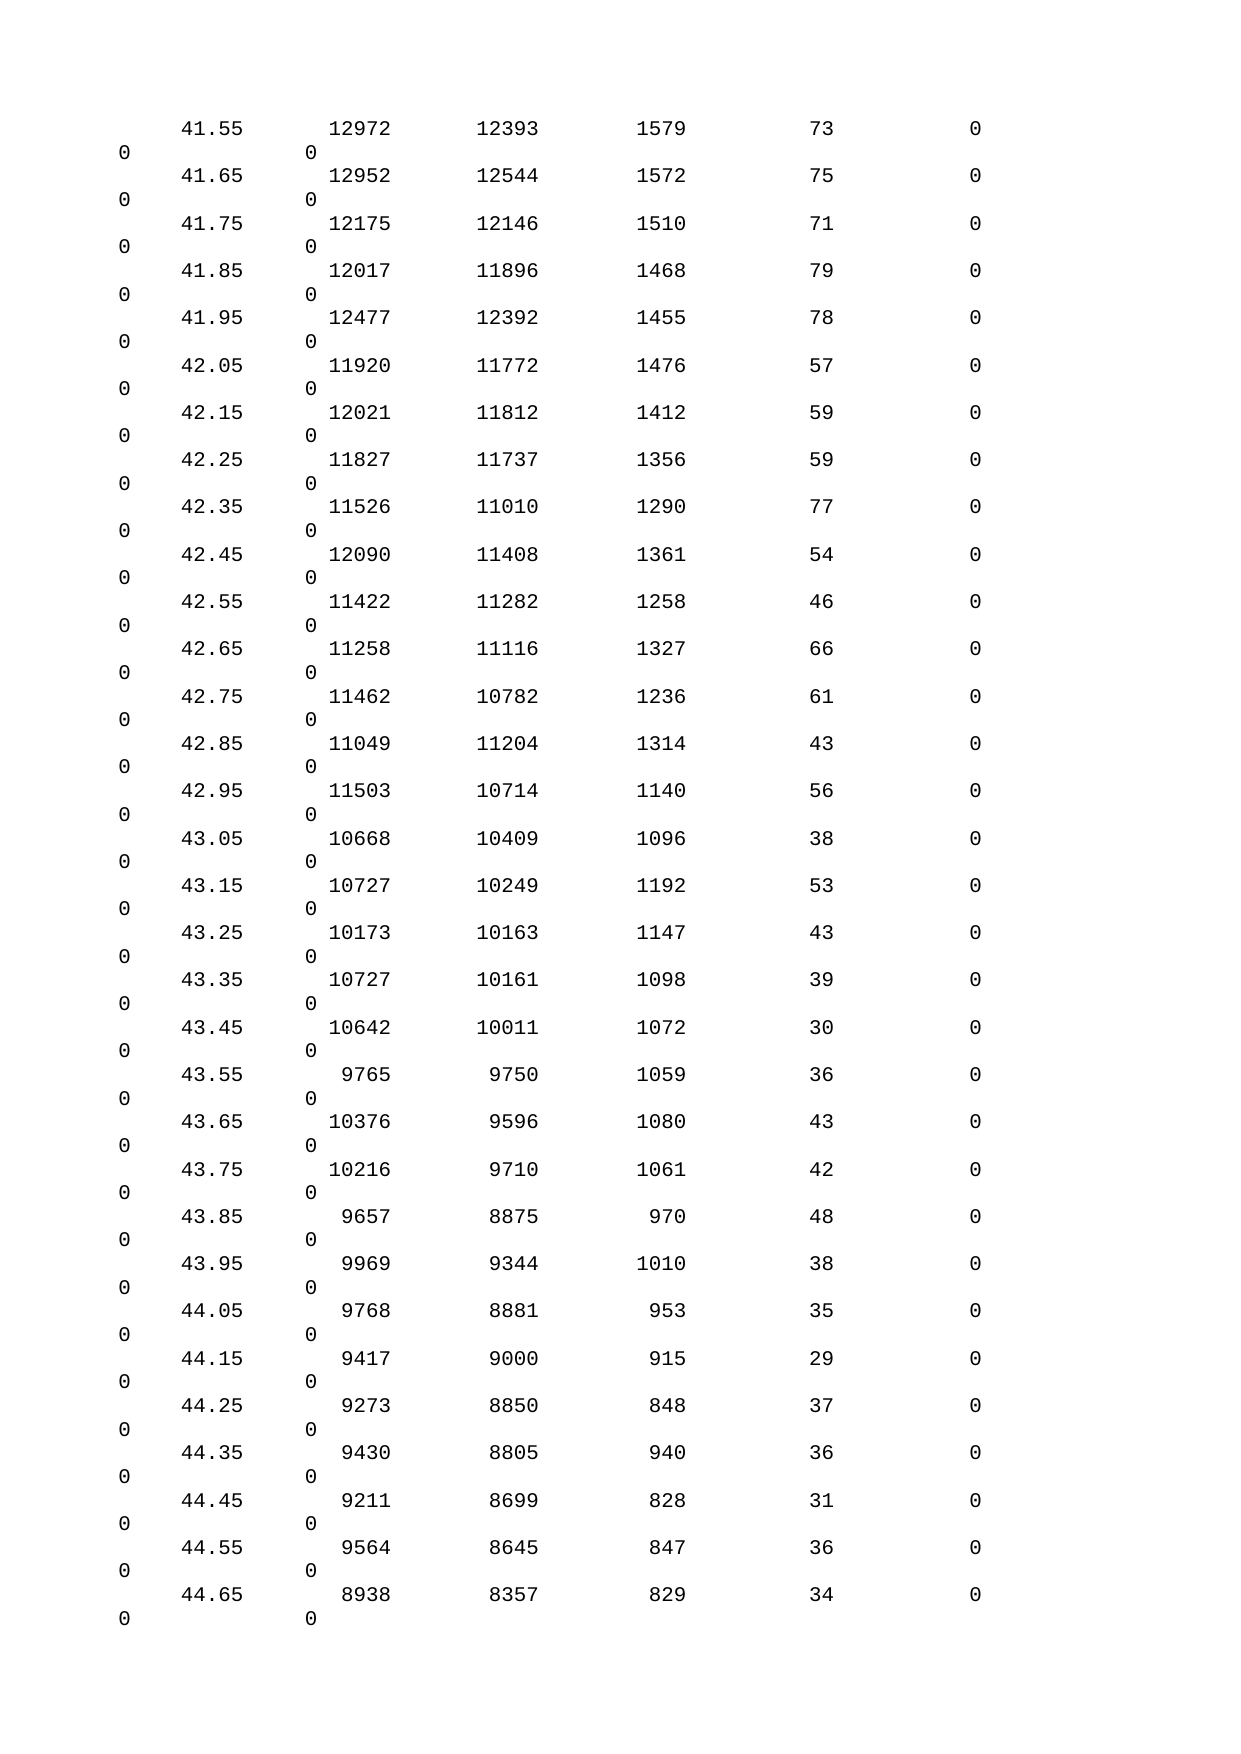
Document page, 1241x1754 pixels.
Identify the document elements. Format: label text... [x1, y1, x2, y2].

text 43.65 10376 9596 1080 43 0 0 0 [118, 1111, 1122, 1158]
text 43.45 10642 10011 1072 30 0 0 0 [118, 1017, 1122, 1064]
text 42.35 11526 11010 1290 77 0 0 0 [118, 496, 1122, 544]
text 41.95 12477 12392 1455 78 0 0 0 [118, 307, 1122, 354]
text 43.35 10727 10161 1098 39 0 0 0 [118, 969, 1122, 1017]
text 42.95 11503 10714 1140 56 0 0 0 [118, 780, 1122, 827]
text 42.25 11827 11737 1356 59 0 0 0 [118, 449, 1122, 496]
text 42.85 11049 11204 1314 43 0 0 0 [118, 733, 1122, 780]
text 42.05 11920 11772 1476 57 0 0 0 [118, 354, 1122, 402]
text 41.75 12175 12146 1510 71 0 0 0 [118, 213, 1122, 260]
text 41.65 12952 12544 1572 75 0 0 0 [118, 165, 1122, 213]
text 43.15 10727 10249 1192 53 0 0 0 [118, 875, 1122, 922]
text 44.15 9417 9000 915 29 0 0 0 [118, 1348, 1122, 1395]
text 44.45 9211 8699 828 31 0 0 0 [118, 1489, 1122, 1537]
text 44.65 8938 8357 829 34 0 0 0 [118, 1584, 1122, 1631]
text 42.15 12021 11812 1412 59 0 0 0 [118, 402, 1122, 449]
text 42.55 11422 11282 1258 46 0 0 0 [118, 591, 1122, 638]
text 44.25 9273 8850 848 37 0 0 0 [118, 1395, 1122, 1442]
text 43.25 10173 10163 1147 43 0 0 0 [118, 922, 1122, 969]
text 44.05 9768 8881 953 35 0 0 0 [118, 1300, 1122, 1348]
text 44.35 9430 8805 940 36 0 0 0 [118, 1442, 1122, 1489]
text 42.45 12090 11408 1361 54 0 0 0 [118, 544, 1122, 591]
text 43.85 9657 8875 970 48 0 0 0 [118, 1206, 1122, 1253]
text 42.65 11258 11116 1327 66 0 0 0 [118, 638, 1122, 686]
text 43.05 10668 10409 1096 38 0 0 0 [118, 827, 1122, 875]
text 43.75 10216 9710 1061 42 0 0 0 [118, 1158, 1122, 1206]
text 44.55 9564 8645 847 36 0 0 0 [118, 1537, 1122, 1584]
text 42.75 11462 10782 1236 61 0 0 0 [118, 686, 1122, 733]
text 43.55 9765 9750 1059 36 0 0 0 [118, 1064, 1122, 1111]
text 41.85 12017 11896 1468 79 0 0 0 [118, 260, 1122, 307]
text 43.95 9969 9344 1010 38 0 0 0 [118, 1253, 1122, 1300]
text 41.55 12972 12393 1579 73 0 0 0 [118, 118, 1122, 165]
